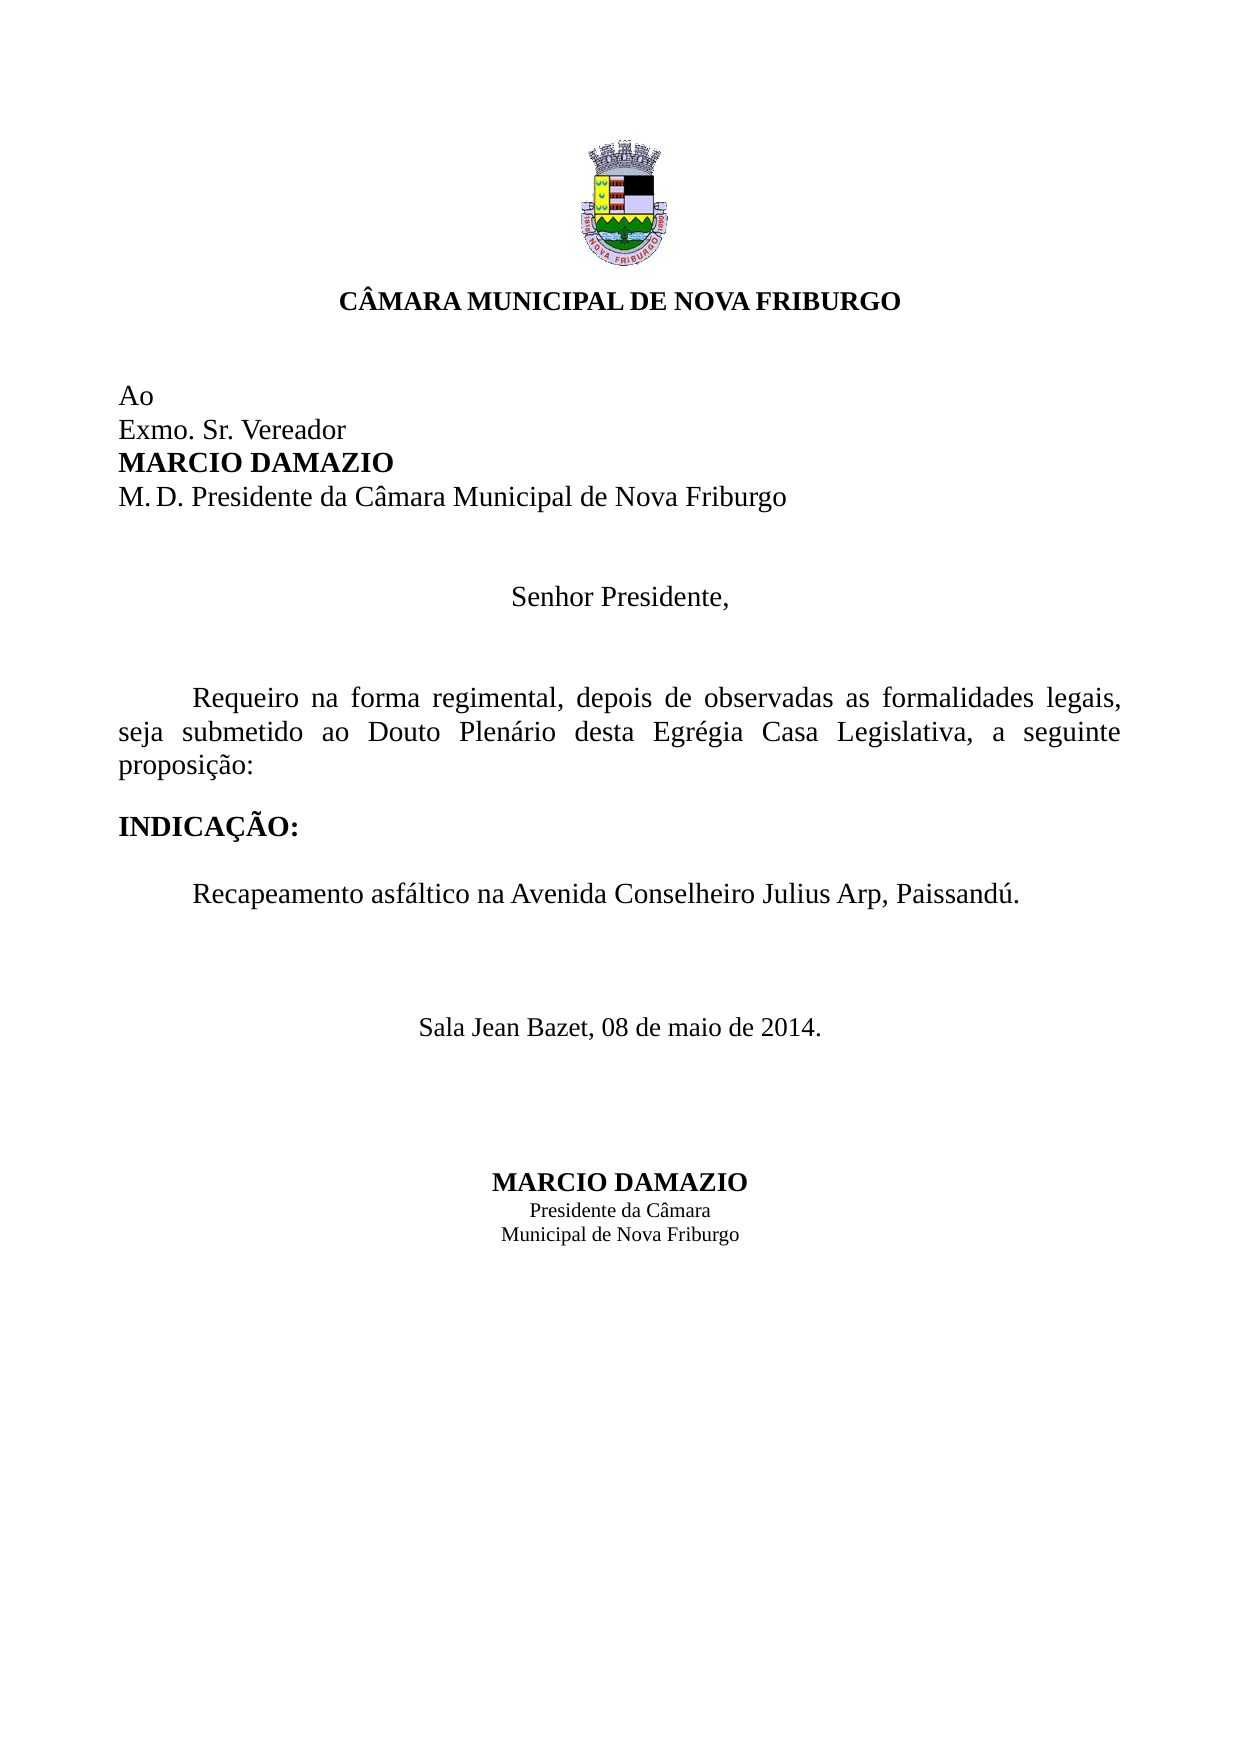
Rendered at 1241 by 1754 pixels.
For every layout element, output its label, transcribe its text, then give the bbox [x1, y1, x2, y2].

text Recapeamento asfáltico na Avenida Conselheiro Julius Arp, Paissandú. [118, 877, 1122, 910]
text MARCIO DAMAZIO [118, 445, 1122, 479]
text CÂMARA MUNICIPAL DE NOVA FRIBURGO [118, 285, 1122, 316]
text MARCIO DAMAZIO [118, 1167, 1122, 1198]
text Presidente da Câmara [118, 1198, 1122, 1222]
text Ao [118, 378, 1122, 412]
text Requeiro na forma regimental, depois de observadas as formalidades legais, seja submetido ao Douto Plenário desta Egrégia Casa Legislativa, a seguinte proposição: [118, 680, 1122, 781]
text Exmo. Sr. Vereador [118, 412, 1122, 445]
picture [566, 127, 674, 276]
text Municipal de Nova Friburgo [118, 1222, 1122, 1246]
text INDICAÇÃO: [118, 809, 1122, 843]
text Senhor Presidente, [118, 579, 1122, 613]
text Sala Jean Bazet, 08 de maio de 2014. [118, 1011, 1122, 1042]
list D. Presidente da Câmara Municipal de Nova Friburgo [118, 479, 1122, 512]
